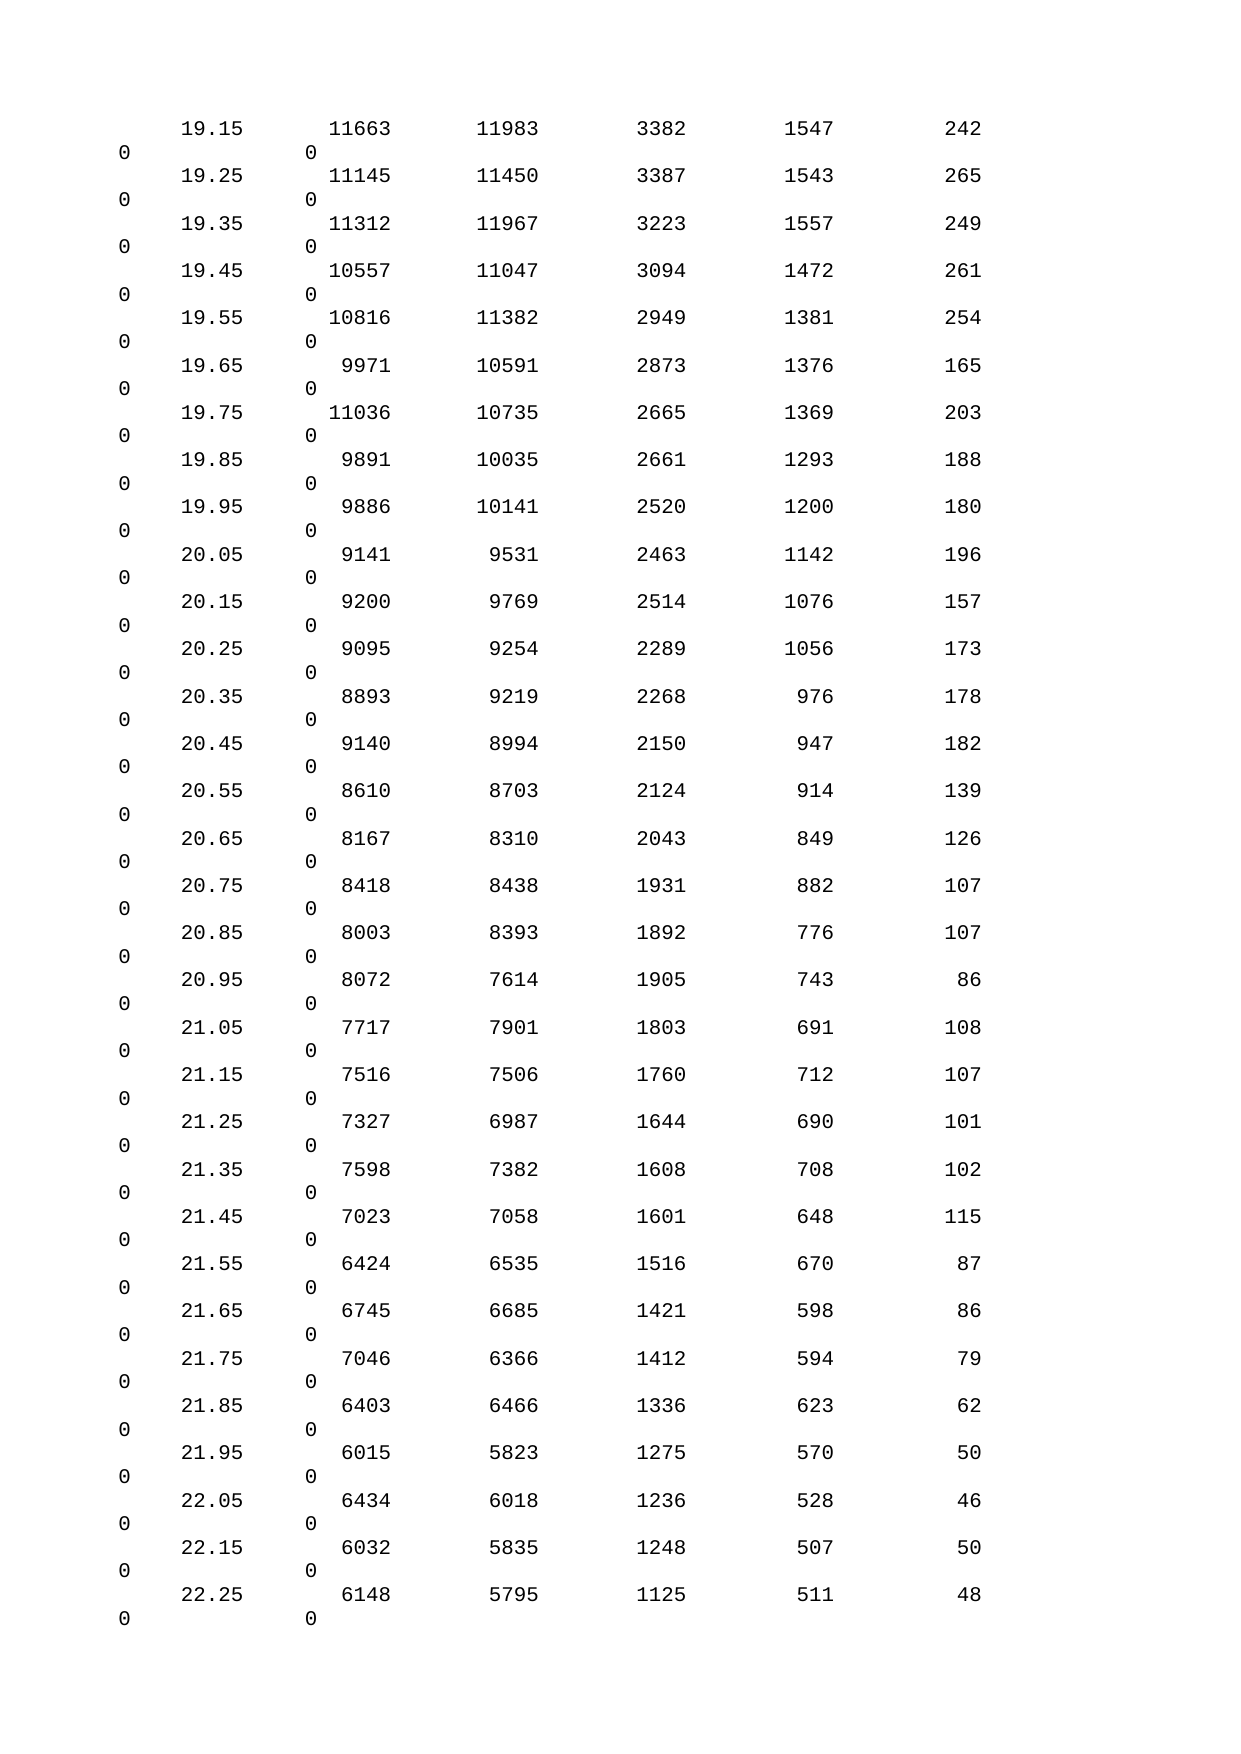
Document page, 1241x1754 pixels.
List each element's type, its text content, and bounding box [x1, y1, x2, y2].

text 21.65 6745 6685 1421 598 86 0 0 [118, 1300, 1122, 1348]
text 20.15 9200 9769 2514 1076 157 0 0 [118, 591, 1122, 638]
text 20.45 9140 8994 2150 947 182 0 0 [118, 733, 1122, 780]
text 22.15 6032 5835 1248 507 50 0 0 [118, 1537, 1122, 1584]
text 20.65 8167 8310 2043 849 126 0 0 [118, 827, 1122, 875]
text 19.65 9971 10591 2873 1376 165 0 0 [118, 354, 1122, 402]
text 21.55 6424 6535 1516 670 87 0 0 [118, 1253, 1122, 1300]
text 19.35 11312 11967 3223 1557 249 0 0 [118, 213, 1122, 260]
text 19.75 11036 10735 2665 1369 203 0 0 [118, 402, 1122, 449]
text 19.25 11145 11450 3387 1543 265 0 0 [118, 165, 1122, 213]
text 20.95 8072 7614 1905 743 86 0 0 [118, 969, 1122, 1017]
text 22.25 6148 5795 1125 511 48 0 0 [118, 1584, 1122, 1631]
text 20.55 8610 8703 2124 914 139 0 0 [118, 780, 1122, 827]
text 21.75 7046 6366 1412 594 79 0 0 [118, 1348, 1122, 1395]
text 21.15 7516 7506 1760 712 107 0 0 [118, 1064, 1122, 1111]
text 21.25 7327 6987 1644 690 101 0 0 [118, 1111, 1122, 1158]
text 19.15 11663 11983 3382 1547 242 0 0 [118, 118, 1122, 165]
text 19.95 9886 10141 2520 1200 180 0 0 [118, 496, 1122, 544]
text 21.85 6403 6466 1336 623 62 0 0 [118, 1395, 1122, 1442]
text 21.95 6015 5823 1275 570 50 0 0 [118, 1442, 1122, 1489]
text 19.55 10816 11382 2949 1381 254 0 0 [118, 307, 1122, 354]
text 21.05 7717 7901 1803 691 108 0 0 [118, 1017, 1122, 1064]
text 20.25 9095 9254 2289 1056 173 0 0 [118, 638, 1122, 686]
text 20.75 8418 8438 1931 882 107 0 0 [118, 875, 1122, 922]
text 21.45 7023 7058 1601 648 115 0 0 [118, 1206, 1122, 1253]
text 20.35 8893 9219 2268 976 178 0 0 [118, 686, 1122, 733]
text 22.05 6434 6018 1236 528 46 0 0 [118, 1489, 1122, 1537]
text 19.85 9891 10035 2661 1293 188 0 0 [118, 449, 1122, 496]
text 20.85 8003 8393 1892 776 107 0 0 [118, 922, 1122, 969]
text 19.45 10557 11047 3094 1472 261 0 0 [118, 260, 1122, 307]
text 20.05 9141 9531 2463 1142 196 0 0 [118, 544, 1122, 591]
text 21.35 7598 7382 1608 708 102 0 0 [118, 1158, 1122, 1206]
